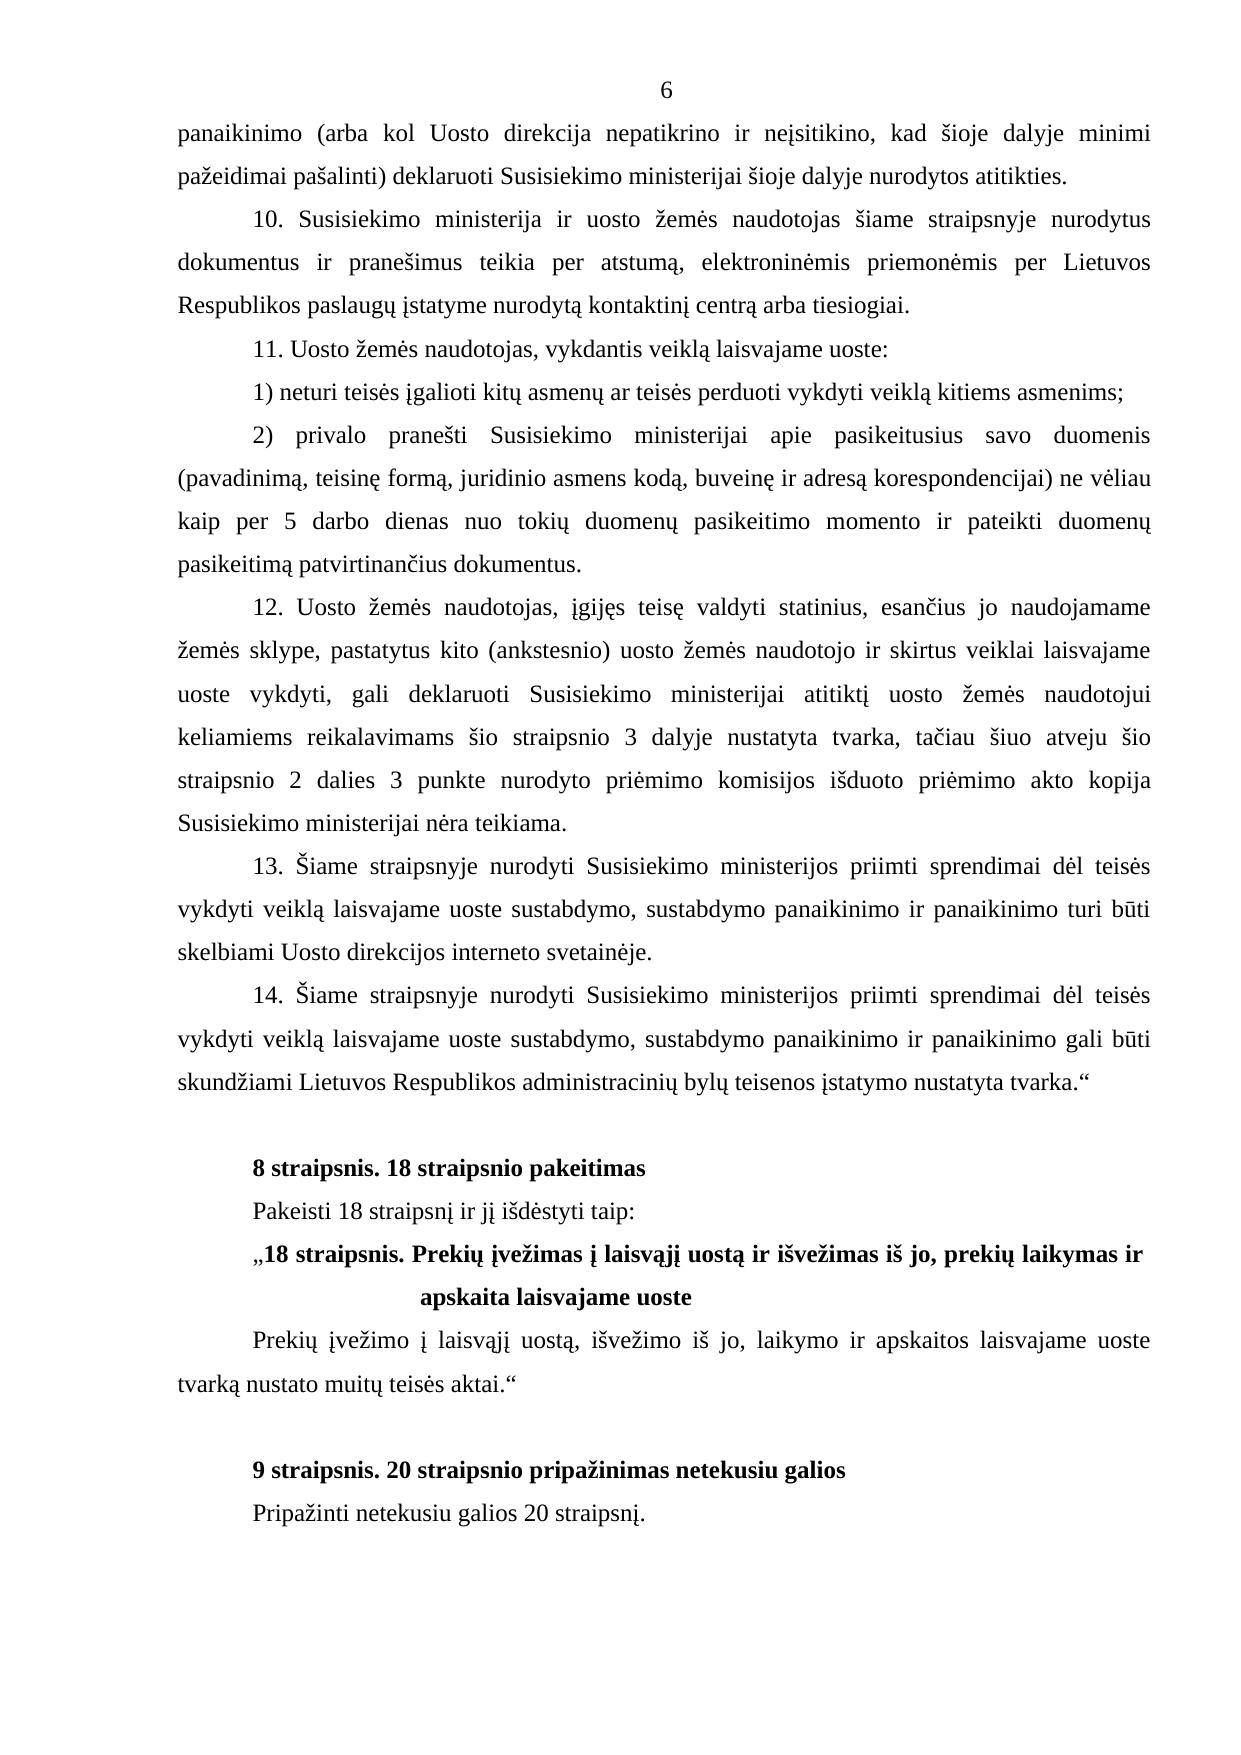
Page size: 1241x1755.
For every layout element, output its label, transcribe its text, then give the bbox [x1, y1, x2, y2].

text 13. Šiame straipsnyje nurodyti Susisiekimo ministerijos priimti sprendimai dėl teisės vykdyti veiklą laisvajame uoste sustabdymo, sustabdymo panaikinimo ir panaikinimo turi būti skelbiami Uosto direkcijos interneto svetainėje. [177, 851, 1152, 966]
text 10. Susisiekimo ministerija ir uosto žemės naudotojas šiame straipsnyje nurodytus dokumentus ir pranešimus teikia per atstumą, elektroninėmis priemonėmis per Lietuvos Respublikos paslaugų įstatyme nurodytą kontaktinį centrą arba tiesiogiai. [177, 204, 1152, 319]
text 14. Šiame straipsnyje nurodyti Susisiekimo ministerijos priimti sprendimai dėl teisės vykdyti veiklą laisvajame uoste sustabdymo, sustabdymo panaikinimo ir panaikinimo gali būti skundžiami Lietuvos Respublikos administracinių bylų teisenos įstatymo nustatyta tvarka.“ [177, 981, 1152, 1096]
text 9 straipsnis. 20 straipsnio pripažinimas netekusiu galios [177, 1455, 1152, 1484]
text 8 straipsnis. 18 straipsnio pakeitimas [177, 1153, 1152, 1182]
text 12. Uosto žemės naudotojas, įgijęs teisę valdyti statinius, esančius jo naudojamame žemės sklype, pastatytus kito (ankstesnio) uosto žemės naudotojo ir skirtus veiklai laisvajame uoste vykdyti, gali deklaruoti Susisiekimo ministerijai atitiktį uosto žemės naudotojui keliamiems reikalavimams šio straipsnio 3 dalyje nustatyta tvarka, tačiau šiuo atveju šio straipsnio 2 dalies 3 punkte nurodyto priėmimo komisijos išduoto priėmimo akto kopija Susisiekimo ministerijai nėra teikiama. [177, 592, 1152, 837]
text „18 straipsnis. Prekių įvežimas į laisvąjį uostą ir išvežimas iš jo, prekių laikymas ir apskaita laisvajame uoste [252, 1239, 1152, 1311]
text Pripažinti netekusiu galios 20 straipsnį. [177, 1498, 1152, 1527]
text 2) privalo pranešti Susisiekimo ministerijai apie pasikeitusius savo duomenis (pavadinimą, teisinę formą, juridinio asmens kodą, buveinę ir adresą korespondencijai) ne vėliau kaip per 5 darbo dienas nuo tokių duomenų pasikeitimo momento ir pateikti duomenų pasikeitimą patvirtinančius dokumentus. [177, 420, 1152, 578]
text Pakeisti 18 straipsnį ir jį išdėstyti taip: [177, 1196, 1152, 1225]
text 1) neturi teisės įgalioti kitų asmenų ar teisės perduoti vykdyti veiklą kitiems asmenims; [177, 377, 1152, 406]
text Prekių įvežimo į laisvąjį uostą, išvežimo iš jo, laikymo ir apskaitos laisvajame uoste tvarką nustato muitų teisės aktai.“ [177, 1326, 1152, 1397]
text 11. Uosto žemės naudotojas, vykdantis veiklą laisvajame uoste: [177, 334, 1152, 362]
text panaikinimo (arba kol Uosto direkcija nepatikrino ir neįsitikino, kad šioje dalyje minimi pažeidimai pašalinti) deklaruoti Susisiekimo ministerijai šioje dalyje nurodytos atitikties. [177, 118, 1152, 190]
